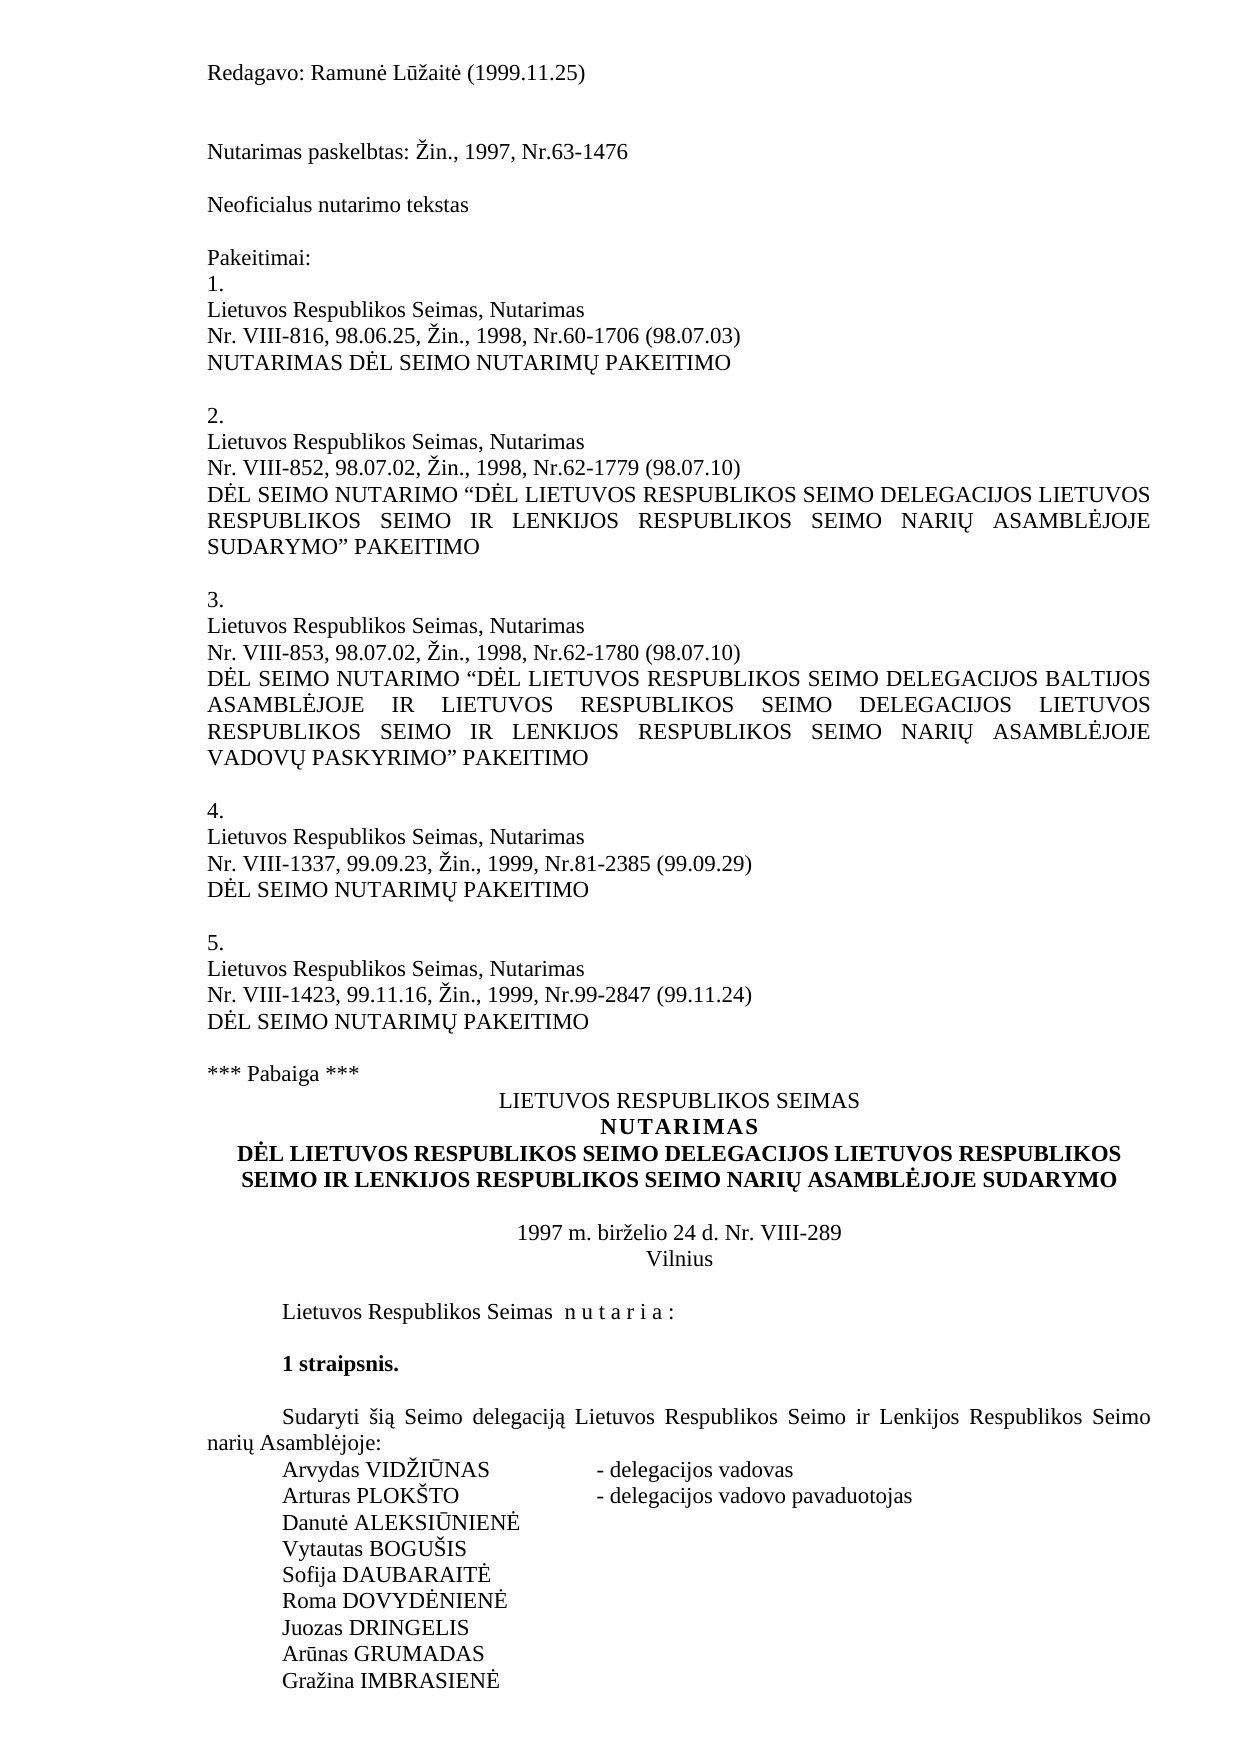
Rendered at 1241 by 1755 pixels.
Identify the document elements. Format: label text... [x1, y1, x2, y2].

text DĖL LIETUVOS RESPUBLIKOS SEIMO DELEGACIJOS LIETUVOS RESPUBLIKOS SEIMO IR LENKIJOS RESPUBLIKOS SEIMO NARIŲ ASAMBLĖJOJE SUDARYMO [207, 1139, 1152, 1192]
text 1997 m. birželio 24 d. Nr. VIII-289 Vilnius [207, 1219, 1152, 1271]
text DĖL SEIMO NUTARIMO “DĖL LIETUVOS RESPUBLIKOS SEIMO DELEGACIJOS BALTIJOS ASAMBLĖJOJE IR LIETUVOS RESPUBLIKOS SEIMO DELEGACIJOS LIETUVOS RESPUBLIKOS SEIMO IR LENKIJOS RESPUBLIKOS SEIMO NARIŲ ASAMBLĖJOJE VADOVŲ PASKYRIMO” PAKEITIMO [207, 665, 1152, 771]
text NUTARIMAS [207, 1113, 1152, 1139]
text Nr. VIII-1337, 99.09.23, Žin., 1999, Nr.81-2385 (99.09.29) [207, 850, 1152, 876]
text 1. [207, 270, 1152, 296]
text 1 straipsnis. [207, 1350, 1152, 1377]
text Lietuvos Respublikos Seimas, Nutarimas [207, 612, 1152, 639]
text Nr. VIII-853, 98.07.02, Žin., 1998, Nr.62-1780 (98.07.10) [207, 639, 1152, 665]
text Roma DOVYDĖNIENĖ [207, 1588, 1152, 1614]
text 4. [207, 797, 1152, 823]
text Danutė ALEKSIŪNIENĖ [207, 1508, 1152, 1535]
text Nr. VIII-1423, 99.11.16, Žin., 1999, Nr.99-2847 (99.11.24) [207, 981, 1152, 1008]
text Arturas PLOKŠTO - delegacijos vadovo pavaduotojas [207, 1482, 1152, 1508]
text Redagavo: Ramunė Lūžaitė (1999.11.25) [207, 59, 1152, 85]
text 2. [207, 402, 1152, 428]
text LIETUVOS RESPUBLIKOS SEIMAS [207, 1087, 1152, 1113]
text Lietuvos Respublikos Seimas, Nutarimas [207, 955, 1152, 981]
text DĖL SEIMO NUTARIMŲ PAKEITIMO [207, 1008, 1152, 1034]
text DĖL SEIMO NUTARIMO “DĖL LIETUVOS RESPUBLIKOS SEIMO DELEGACIJOS LIETUVOS RESPUBLIKOS SEIMO IR LENKIJOS RESPUBLIKOS SEIMO NARIŲ ASAMBLĖJOJE SUDARYMO” PAKEITIMO [207, 481, 1152, 560]
text Arvydas VIDŽIŪNAS - delegacijos vadovas [207, 1456, 1152, 1482]
text Lietuvos Respublikos Seimas, Nutarimas [207, 823, 1152, 850]
text Juozas DRINGELIS [207, 1614, 1152, 1640]
text Lietuvos Respublikos Seimas, Nutarimas [207, 428, 1152, 454]
text Nr. VIII-816, 98.06.25, Žin., 1998, Nr.60-1706 (98.07.03) [207, 323, 1152, 349]
text Nr. VIII-852, 98.07.02, Žin., 1998, Nr.62-1779 (98.07.10) [207, 454, 1152, 481]
text 5. [207, 929, 1152, 955]
text Nutarimas paskelbtas: Žin., 1997, Nr.63-1476 [207, 138, 1152, 164]
text Lietuvos Respublikos Seimas, Nutarimas [207, 296, 1152, 323]
text Arūnas GRUMADAS [207, 1640, 1152, 1667]
text NUTARIMAS DĖL SEIMO NUTARIMŲ PAKEITIMO [207, 349, 1152, 375]
text Neoficialus nutarimo tekstas [207, 191, 1152, 217]
text Vytautas BOGUŠIS [207, 1535, 1152, 1561]
text Lietuvos Respublikos Seimas n u t a r i a : [207, 1298, 1152, 1324]
text Sudaryti šią Seimo delegaciją Lietuvos Respublikos Seimo ir Lenkijos Respublikos Seimo narių Asamblėjoje: [207, 1403, 1152, 1456]
text Sofija DAUBARAITĖ [207, 1561, 1152, 1588]
text Pakeitimai: [207, 243, 1152, 270]
text *** Pabaiga *** [207, 1061, 1152, 1087]
text Gražina IMBRASIENĖ [207, 1667, 1152, 1693]
text 3. [207, 586, 1152, 612]
text DĖL SEIMO NUTARIMŲ PAKEITIMO [207, 876, 1152, 902]
